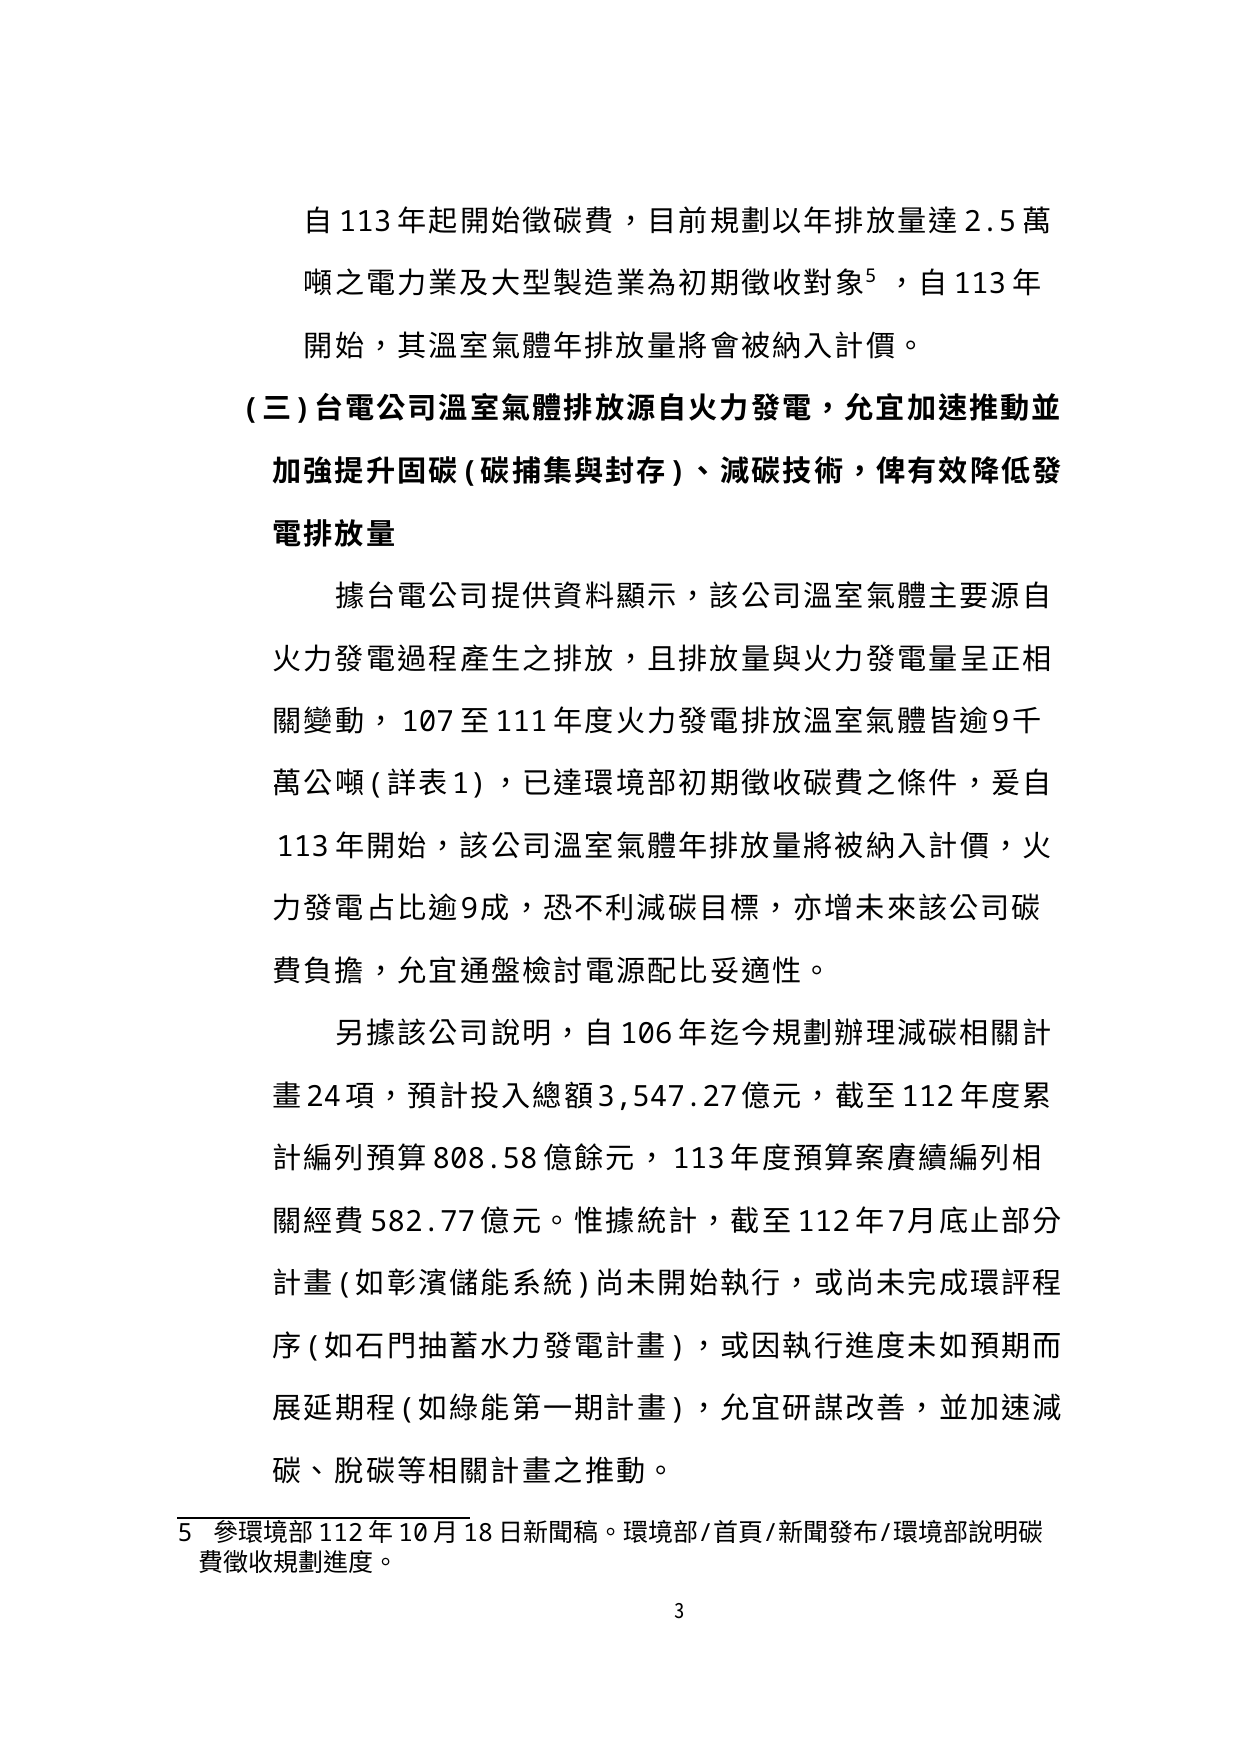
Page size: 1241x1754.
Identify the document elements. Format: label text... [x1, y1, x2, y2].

text 自113年起開始徵碳費，目前規劃以年排放量達2.5萬噸之電力業及大型製造業為初期徵收對象，自113年開始，其溫室氣體年排放量將會被納入計價。 [266, 177, 1063, 365]
text 參環境部112年10月18日新聞稿。環境部/首頁/新聞發布/環境部說明碳費徵收規劃進度。 [177, 1518, 1063, 1577]
text 據台電公司提供資料顯示，該公司溫室氣體主要源自火力發電過程產生之排放，且排放量與火力發電量呈正相關變動，107至111年度火力發電排放溫室氣體皆逾9千萬公噸(詳表1)，已達環境部初期徵收碳費之條件，爰自113年開始，該公司溫室氣體年排放量將被納入計價，火力發電占比逾9成，恐不利減碳目標，亦增未來該公司碳費負擔，允宜通盤檢討電源配比妥適性。 [266, 552, 1063, 990]
text 另據該公司說明，自106年迄今規劃辦理減碳相關計畫24項，預計投入總額3,547.27億元，截至112年度累計編列預算808.58億餘元，113年度預算案賡續編列相關經費582.77億元。惟據統計，截至112年7月底止部分計畫(如彰濱儲能系統)尚未開始執行，或尚未完成環評程序(如石門抽蓄水力發電計畫)，或因執行進度未如預期而展延期程(如綠能第一期計畫)，允宜研謀改善，並加速減碳、脫碳等相關計畫之推動。 [266, 990, 1063, 1490]
text (三)台電公司溫室氣體排放源自火力發電，允宜加速推動並加強提升固碳(碳捕集與封存)、減碳技術，俾有效降低發電排放量 [236, 365, 1063, 552]
